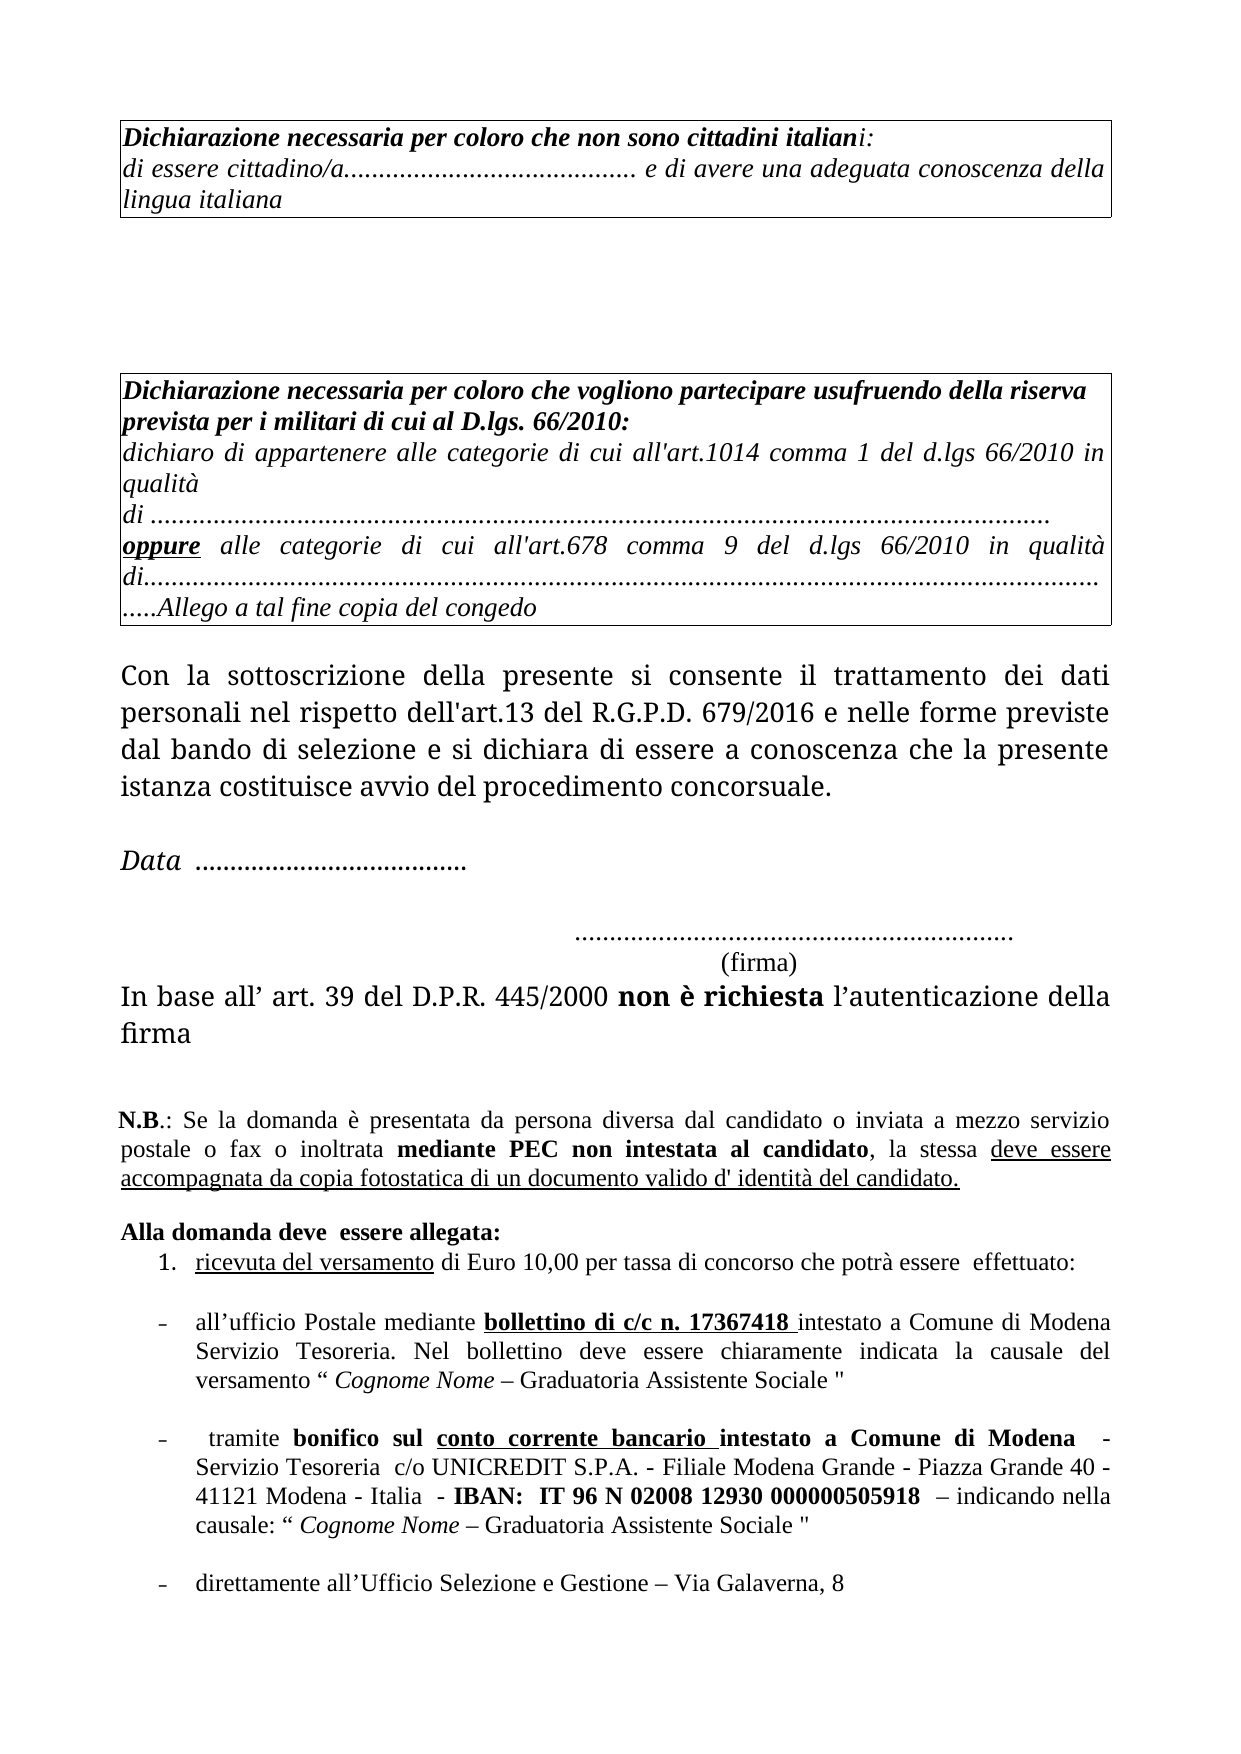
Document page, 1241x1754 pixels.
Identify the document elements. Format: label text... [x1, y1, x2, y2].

text Dichiarazione necessaria per coloro che vogliono partecipare usufruendo della riserva prevista per i militari di cui al D.lgs. 66/2010: [121, 374, 1111, 434]
text In base all’ art. 39 del D.P.R. 445/2000 non è richiesta l’autenticazione della firma [120, 977, 1111, 1051]
text Dichiarazione necessaria per coloro che non sono cittadini italiani: [121, 121, 1111, 151]
text Alla domanda deve essere allegata: [120, 1217, 1111, 1246]
list ricevuta del versamento di Euro 10,00 per tassa di concorso che potrà essere effettuato: [158, 1246, 1111, 1277]
text Con la sottoscrizione della presente si consente il trattamento dei dati personali nel rispetto dell'art.13 del R.G.P.D. 679/2016 e nelle forme previste dal bando di selezione e si dichiara di essere a conoscenza che la presente istanza costituisce avvio del procedimento concorsuale. [120, 656, 1111, 804]
text dichiaro di appartenere alle categorie di cui all'art.1014 comma 1 del d.lgs 66/2010 in qualità di ................................................................................................................................. [121, 434, 1111, 528]
list tramite bonifico sul conto corrente bancario intestato a Comune di Modena - Servizio Tesoreria c/o UNICREDIT S.P.A. - Filiale Modena Grande - Piazza Grande 40 - 41121 Modena - Italia - IBAN: IT 96 N 02008 12930 000000505918 – indicando nella causale: “ Cognome Nome – Graduatoria Assistente Sociale " [158, 1423, 1111, 1539]
text di essere cittadino/a.......................................... e di avere una adeguata conoscenza della lingua italiana [121, 151, 1111, 217]
text N.B.: Se la domanda è presentata da persona diversa dal candidato o inviata a mezzo servizio postale o fax o inoltrata mediante PEC non intestata al candidato, la stessa deve essere accompagnata da copia fotostatica di un documento valido d' identità del candidato. [118, 1105, 1111, 1192]
list direttamente all’Ufficio Selezione e Gestione – Via Galaverna, 8 [158, 1568, 1111, 1597]
text Data ....................................... [120, 841, 1111, 878]
text (firma) [120, 946, 1111, 977]
text oppure alle categorie di cui all'art.678 comma 9 del d.lgs 66/2010 in qualità di..............................................................................................................................................Allego a tal fine copia del congedo [121, 528, 1111, 625]
list all’ufficio Postale mediante bollettino di c/c n. 17367418 intestato a Comune di Modena Servizio Tesoreria. Nel bollettino deve essere chiaramente indicata la causale del versamento “ Cognome Nome – Graduatoria Assistente Sociale " [158, 1306, 1111, 1394]
text ............................................................... [120, 915, 1111, 946]
